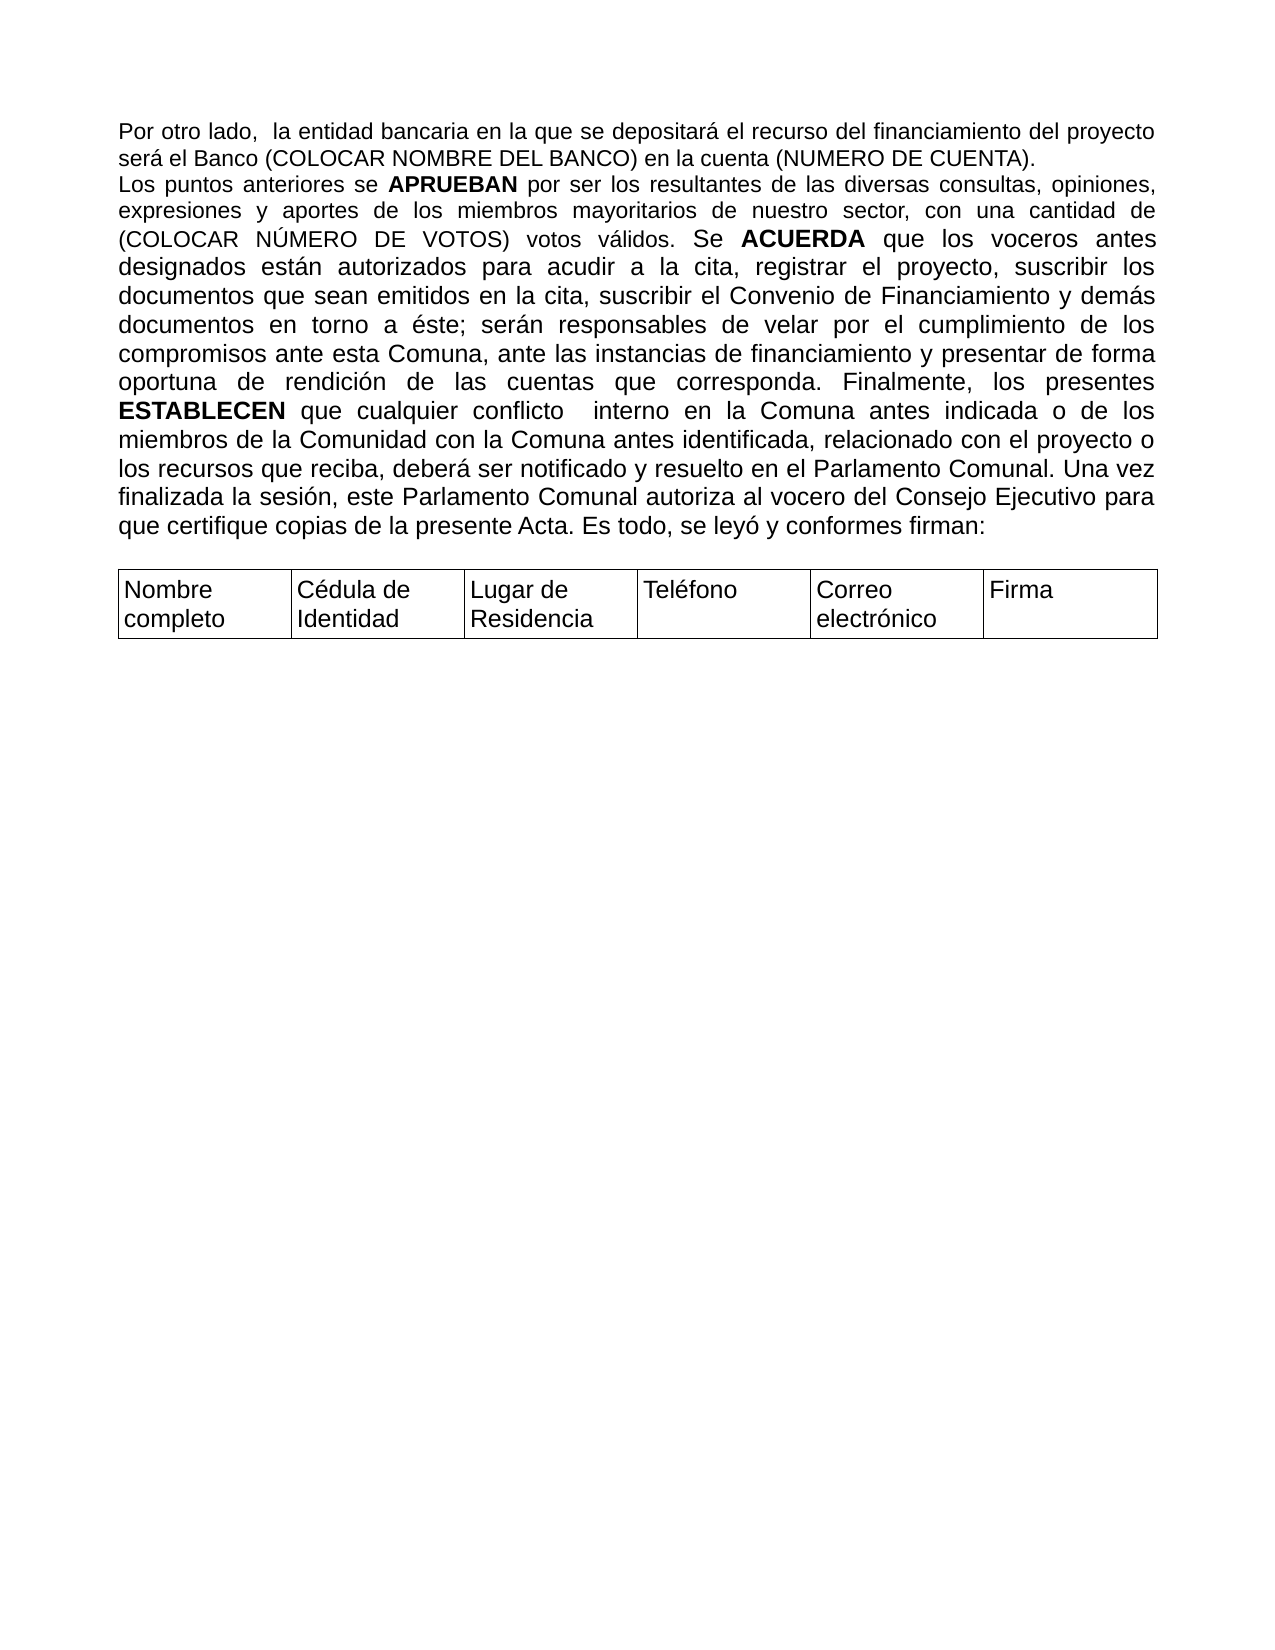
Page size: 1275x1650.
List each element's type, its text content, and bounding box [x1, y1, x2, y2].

table_header Teléfono [638, 570, 810, 638]
table_header Cédula de Identidad [292, 570, 464, 638]
text Por otro lado, la entidad bancaria en la que se depositará el recurso del financiamiento del proyecto será el Banco (COLOCAR NOMBRE DEL BANCO) en la cuenta (NUMERO DE CUENTA). [118, 118, 1157, 171]
table_header Nombre completo [119, 570, 291, 638]
table_header Lugar de Residencia [465, 570, 637, 638]
table_header Correo electrónico [811, 570, 983, 638]
table_header Firma [984, 570, 1157, 638]
text Los puntos anteriores se APRUEBAN por ser los resultantes de las diversas consultas, opiniones, expresiones y aportes de los miembros mayoritarios de nuestro sector, con una cantidad de (COLOCAR NÚMERO DE VOTOS) votos válidos. Se ACUERDA que los voceros antes designados están autorizados para acudir a la cita, registrar el proyecto, suscribir los documentos que sean emitidos en la cita, suscribir el Convenio de Financiamiento y demás documentos en torno a éste; serán responsables de velar por el cumplimiento de los compromisos ante esta Comuna, ante las instancias de financiamiento y presentar de forma oportuna de rendición de las cuentas que corresponda. Finalmente, los presentes ESTABLECEN que cualquier conflicto interno en la Comuna antes indicada o de los miembros de la Comunidad con la Comuna antes identificada, relacionado con el proyecto o los recursos que reciba, deberá ser notificado y resuelto en el Parlamento Comunal. Una vez finalizada la sesión, este Parlamento Comunal autoriza al vocero del Consejo Ejecutivo para que certifique copias de la presente Acta. Es todo, se leyó y conformes firman: [118, 171, 1157, 540]
